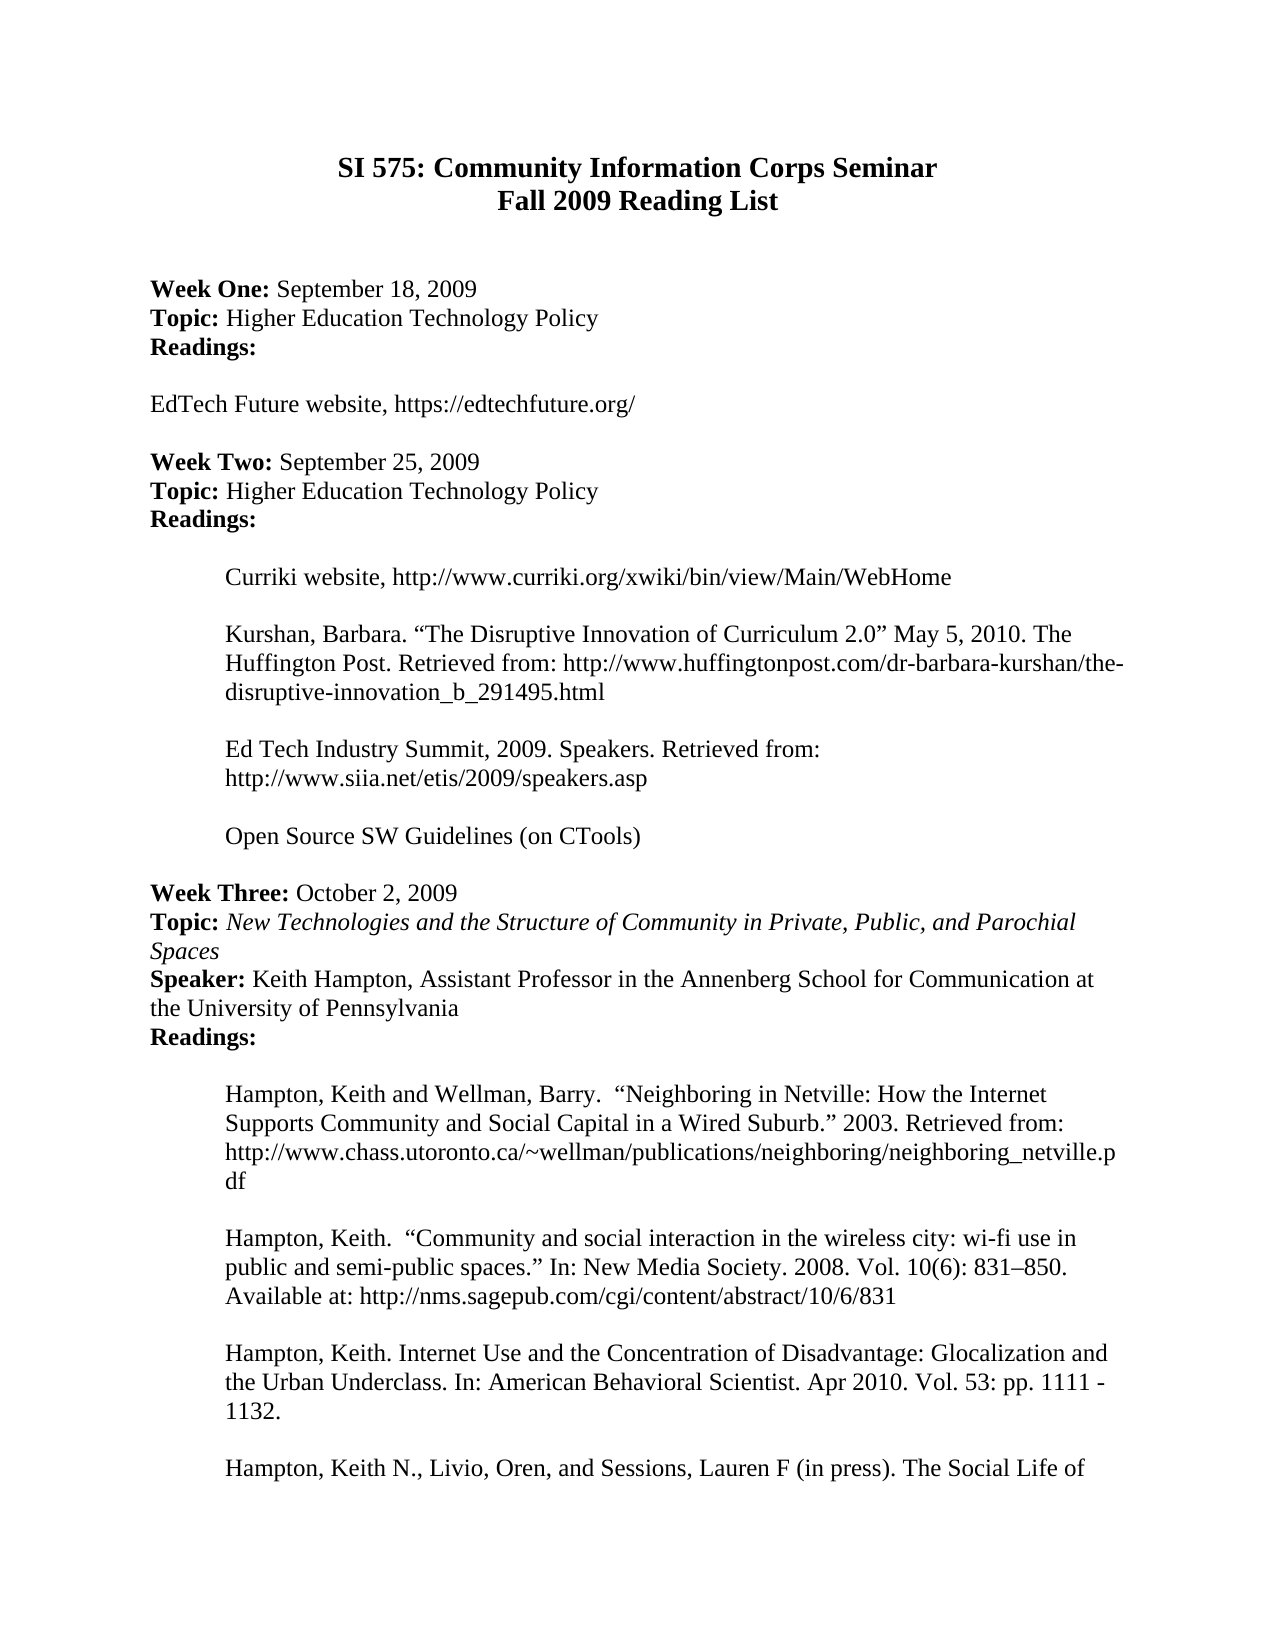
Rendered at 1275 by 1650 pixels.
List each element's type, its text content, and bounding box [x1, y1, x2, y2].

text Open Source SW Guidelines (on CTools) [225, 821, 1125, 849]
text Week Two: September 25, 2009 [150, 447, 1125, 476]
text Fall 2009 Reading List [150, 183, 1125, 217]
text Readings: [150, 504, 1125, 533]
text Readings: [150, 332, 1125, 361]
text Hampton, Keith. “Community and social interaction in the wireless city: wi-fi use in public and semi-public spaces.” In: New Media Society. 2008. Vol. 10(6): 831–850. Available at: http://nms.sagepub.com/cgi/content/abstract/10/6/831 [225, 1223, 1125, 1309]
text Hampton, Keith N., Livio, Oren, and Sessions, Lauren F (in press). The Social Life of [225, 1453, 1125, 1482]
text Week One: September 18, 2009 [150, 274, 1125, 303]
text Topic: Higher Education Technology Policy [150, 303, 1125, 332]
text Ed Tech Industry Summit, 2009. Speakers. Retrieved from: http://www.siia.net/etis/2009/speakers.asp [225, 734, 1125, 792]
text Hampton, Keith. Internet Use and the Concentration of Disadvantage: Glocalization and the Urban Underclass. In: American Behavioral Scientist. Apr 2010. Vol. 53: pp. 1111 - 1132. [225, 1338, 1125, 1424]
text Week Three: October 2, 2009 [150, 878, 1125, 907]
text Curriki website, http://www.curriki.org/xwiki/bin/view/Main/WebHome [225, 562, 1125, 591]
text Hampton, Keith and Wellman, Barry. “Neighboring in Netville: How the Internet Supports Community and Social Capital in a Wired Suburb.” 2003. Retrieved from: http://www.chass.utoronto.ca/~wellman/publications/neighboring/neighboring_netville.pdf [225, 1079, 1125, 1194]
text Speaker: Keith Hampton, Assistant Professor in the Annenberg School for Communication at the University of Pennsylvania [150, 964, 1125, 1022]
text SI 575: Community Information Corps Seminar [150, 150, 1125, 183]
text Readings: [150, 1022, 1125, 1051]
text Kurshan, Barbara. “The Disruptive Innovation of Curriculum 2.0” May 5, 2010. The Huffington Post. Retrieved from: http://www.huffingtonpost.com/dr-barbara-kurshan/the-disruptive-innovation_b_291495.html [225, 619, 1125, 706]
text Topic: New Technologies and the Structure of Community in Private, Public, and Parochial Spaces [150, 907, 1125, 964]
text Topic: Higher Education Technology Policy [150, 476, 1125, 504]
text EdTech Future website, https://edtechfuture.org/ [150, 389, 1125, 447]
